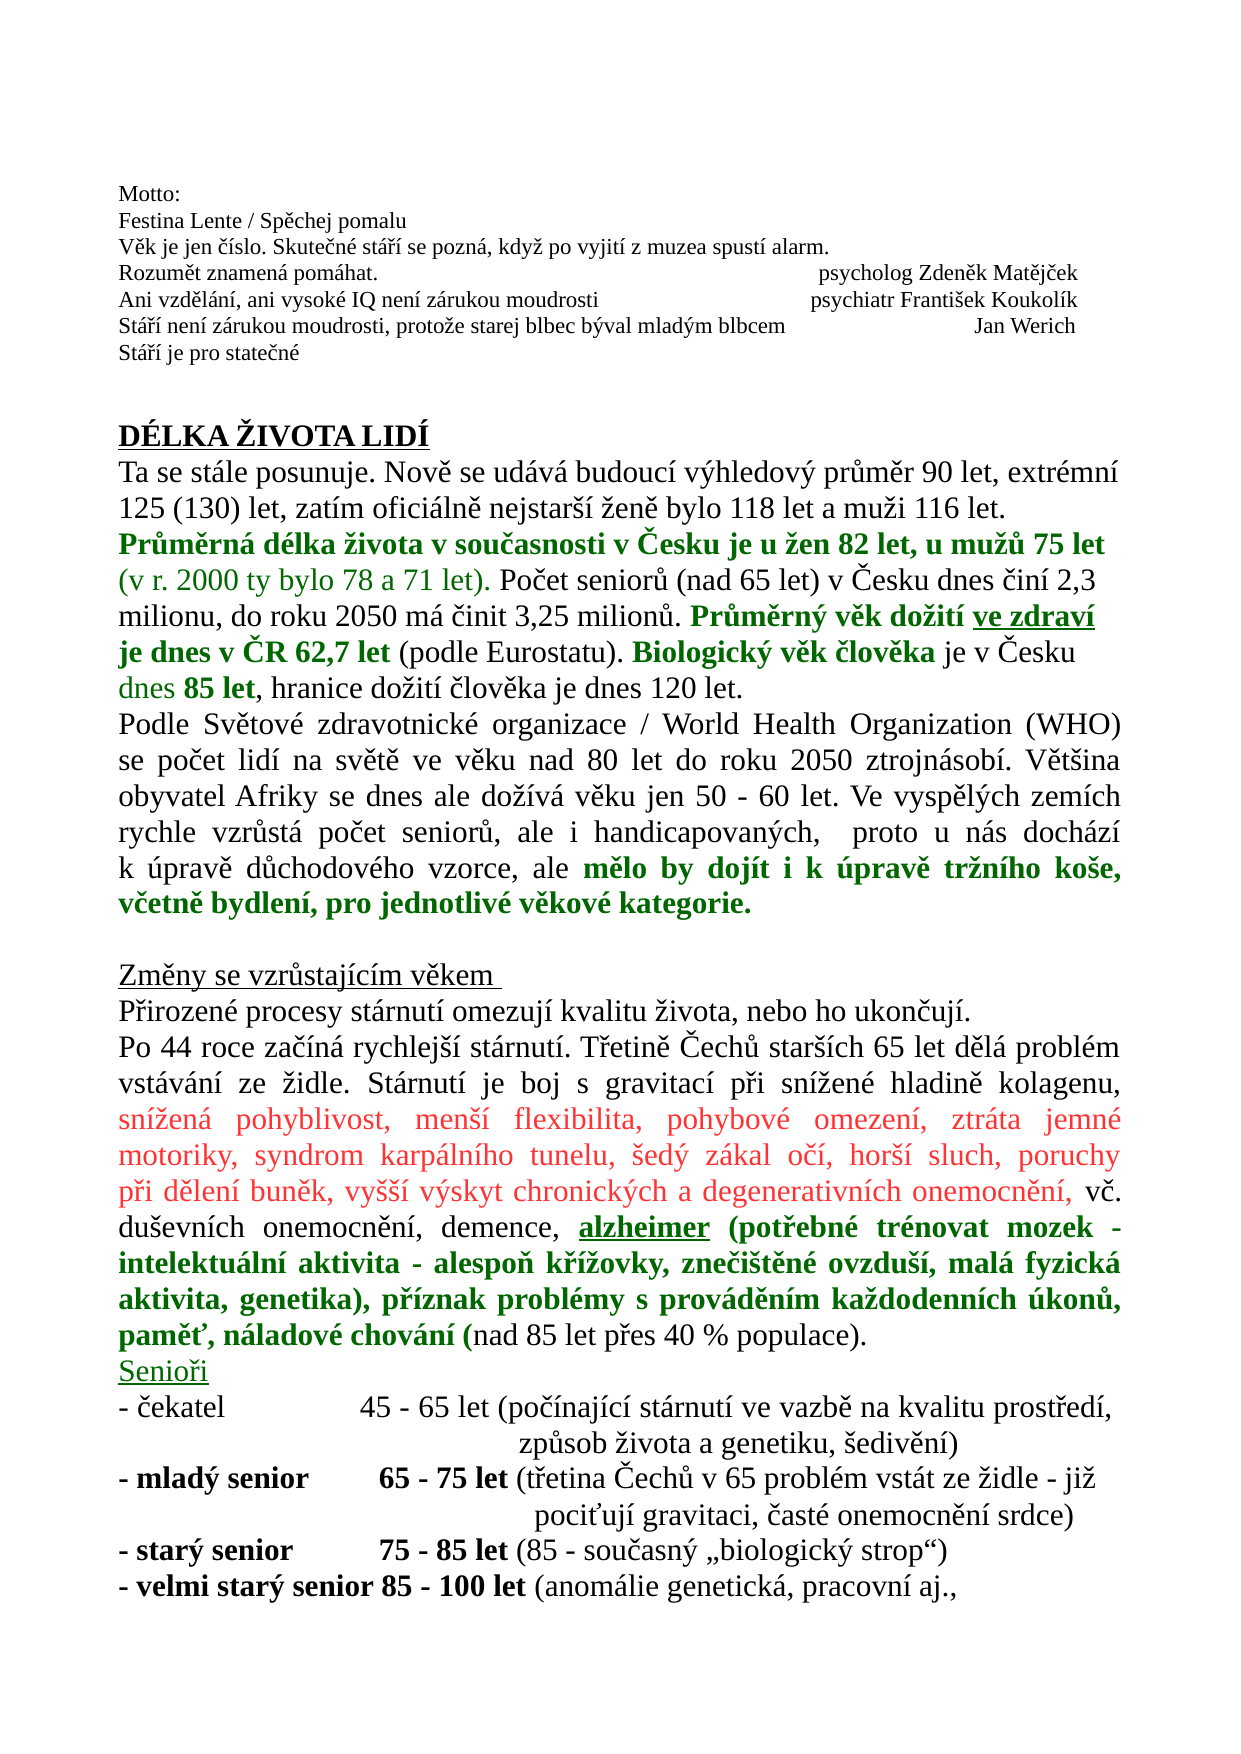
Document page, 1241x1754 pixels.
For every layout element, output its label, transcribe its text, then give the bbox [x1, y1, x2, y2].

text Podle Světové zdravotnické organizace / World Health Organization (WHO) se počet lidí na světě ve věku nad 80 let do roku 2050 ztrojnásobí. Většina obyvatel Afriky se dnes ale dožívá věku jen 50 - 60 let. Ve vyspělých zemích rychle vzrůstá počet seniorů, ale i handicapovaných, proto u nás dochází k úpravě důchodového vzorce, ale mělo by dojít i k úpravě tržního koše, včetně bydlení, pro jednotlivé věkové kategorie. [118, 705, 1122, 921]
text - starý senior 75 - 85 let (85 - současný „biologický strop“) [118, 1532, 1122, 1568]
text - mladý senior 65 - 75 let (třetina Čechů v 65 problém vstát ze židle - již pociťují gravitaci, časté onemocnění srdce) [118, 1460, 1122, 1532]
text - velmi starý senior 85 - 100 let (anomálie genetická, pracovní aj., [118, 1568, 1122, 1603]
text Stáří není zárukou moudrosti, protože starej blbec býval mladým blbcem Jan Werich [118, 312, 1122, 338]
text Průměrná délka života v současnosti v Česku je u žen 82 let, u mužů 75 let (v r. 2000 ty bylo 78 a 71 let). Počet seniorů (nad 65 let) v Česku dnes činí 2,3 milionu, do roku 2050 má činit 3,25 milionů. Průměrný věk dožití ve zdraví je dnes v ČR 62,7 let (podle Eurostatu). Biologický věk člověka je v Česku dnes 85 let, hranice dožití člověka je dnes 120 let. [118, 525, 1122, 705]
text Ani vzdělání, ani vysoké IQ není zárukou moudrosti psychiatr František Koukolík [118, 286, 1122, 312]
text Festina Lente / Spěchej pomalu [118, 207, 1122, 233]
text - čekatel 45 - 65 let (počínající stárnutí ve vazbě na kvalitu prostředí, způsob života a genetiku, šedivění) [118, 1388, 1122, 1460]
text Po 44 roce začíná rychlejší stárnutí. Třetině Čechů starších 65 let dělá problém vstávání ze židle. Stárnutí je boj s gravitací při snížené hladině kolagenu, snížená pohyblivost, menší flexibilita, pohybové omezení, ztráta jemné motoriky, syndrom karpálního tunelu, šedý zákal očí, horší sluch, poruchy při dělení buněk, vyšší výskyt chronických a degenerativních onemocnění, vč. duševních onemocnění, demence, alzheimer (potřebné trénovat mozek - intelektuální aktivita - alespoň křížovky, znečištěné ovzduší, malá fyzická aktivita, genetika), příznak problémy s prováděním každodenních úkonů, paměť, náladové chování (nad 85 let přes 40 % populace). [118, 1028, 1122, 1352]
text Přirozené procesy stárnutí omezují kvalitu života, nebo ho ukončují. [118, 993, 1122, 1028]
text DÉLKA ŽIVOTA LIDÍ [118, 418, 1122, 453]
text Věk je jen číslo. Skutečné stáří se pozná, když po vyjití z muzea spustí alarm. [118, 233, 1122, 259]
text Senioři [118, 1352, 1122, 1388]
text Ta se stále posunuje. Nově se udává budoucí výhledový průměr 90 let, extrémní 125 (130) let, zatím oficiálně nejstarší ženě bylo 118 let a muži 116 let. [118, 453, 1122, 525]
text Rozumět znamená pomáhat. psycholog Zdeněk Matějček [118, 259, 1122, 286]
text Motto: [118, 180, 1122, 207]
text Změny se vzrůstajícím věkem [118, 957, 1122, 993]
text Stáří je pro statečné [118, 338, 1122, 365]
